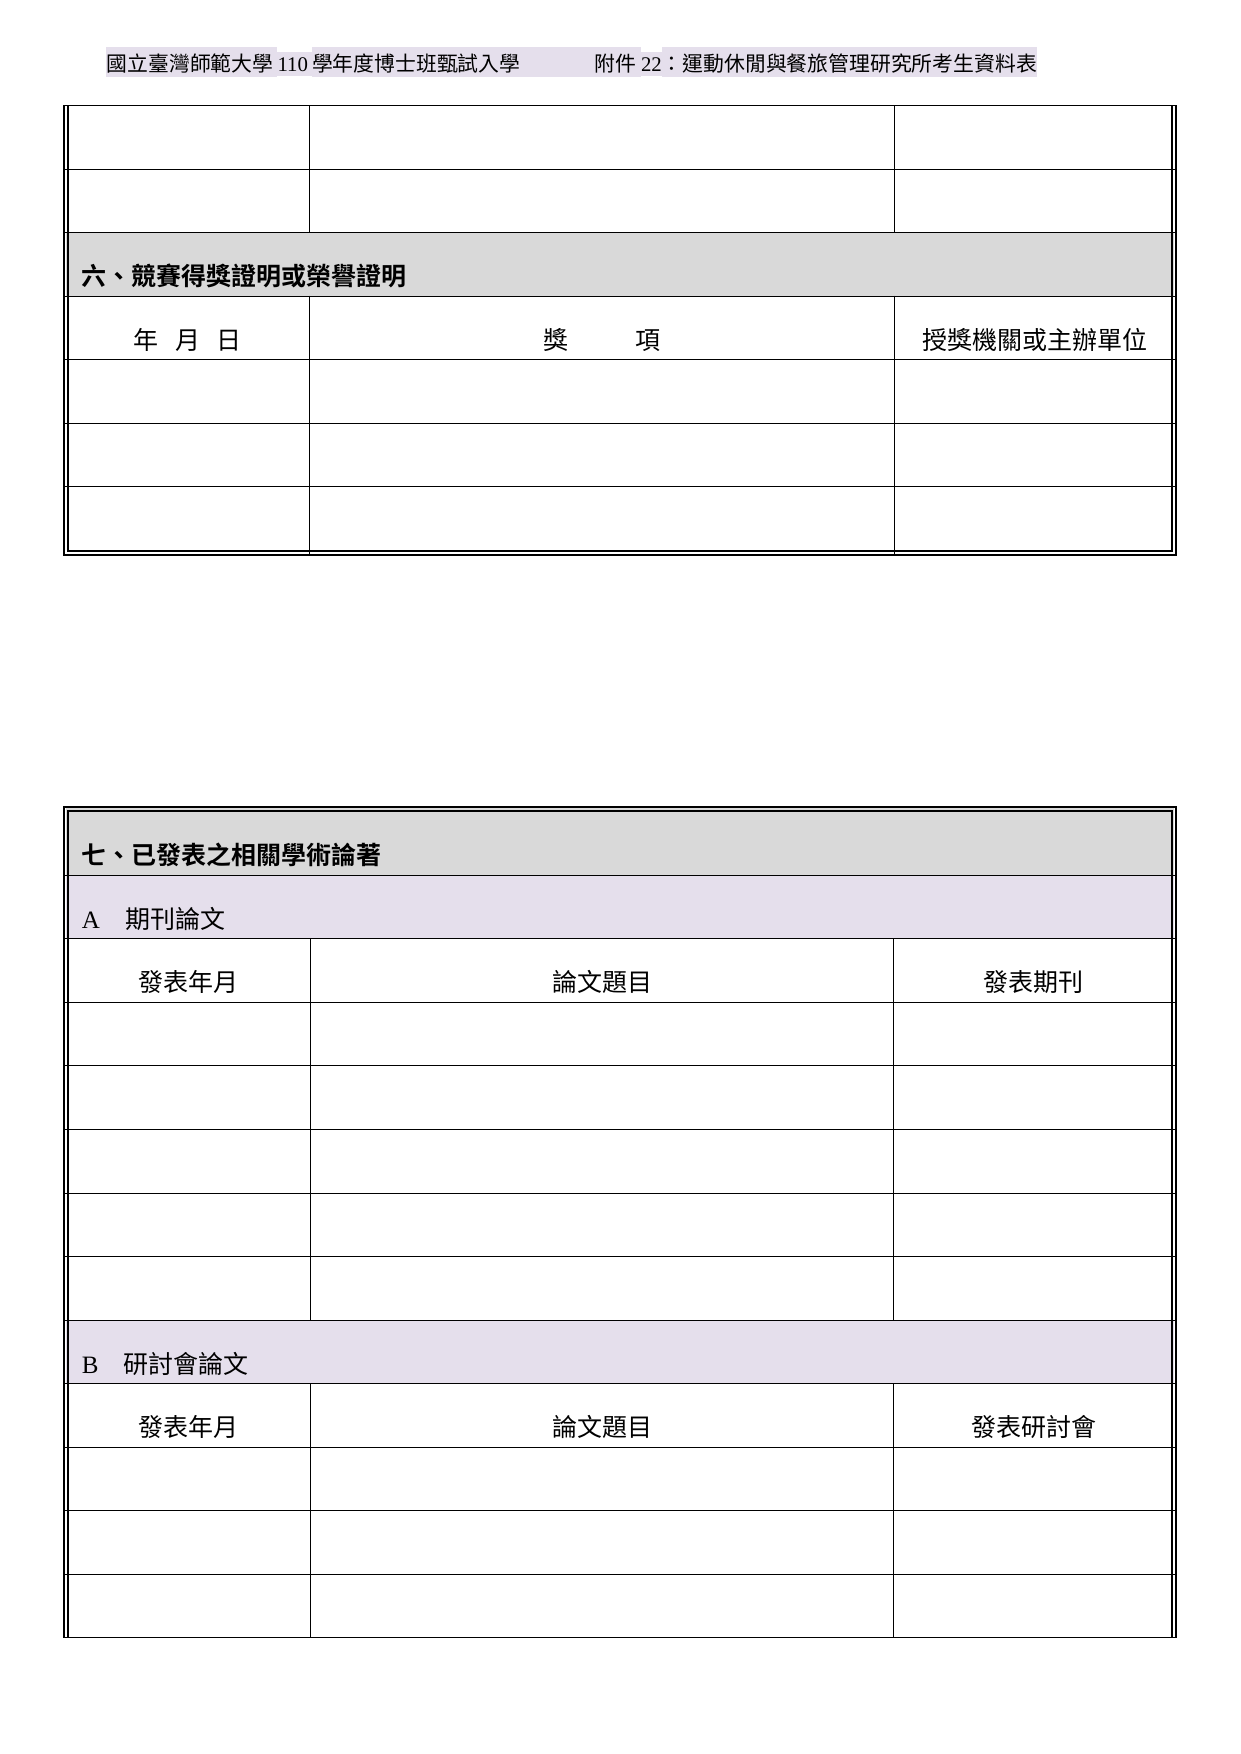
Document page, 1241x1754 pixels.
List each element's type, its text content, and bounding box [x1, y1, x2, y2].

table_cell 發表研討會 [894, 1384, 1171, 1447]
table_cell 六、競賽得獎證明或榮譽證明 [69, 233, 1171, 296]
table_cell [69, 1003, 310, 1065]
table_cell [895, 487, 1171, 550]
table_cell [895, 170, 1171, 232]
table_cell [69, 424, 309, 486]
table_cell [69, 1130, 310, 1192]
table_cell [69, 1194, 310, 1256]
table_cell B 研討會論文 [69, 1321, 1171, 1383]
table_cell [311, 1575, 893, 1637]
table_cell [894, 1575, 1171, 1637]
table_cell [69, 1448, 310, 1510]
table_cell 發表年月 [69, 939, 310, 1002]
table_cell [310, 424, 894, 486]
table_cell [311, 1257, 893, 1319]
table_cell [311, 1511, 893, 1574]
table_cell 年 月 日 [69, 297, 309, 359]
table_cell [69, 1257, 310, 1319]
table_cell [310, 106, 894, 168]
table_cell 授獎機關或主辦單位 [895, 297, 1171, 359]
table_cell [311, 1066, 893, 1129]
table_cell [894, 1448, 1171, 1510]
table_cell [310, 487, 894, 550]
table_cell 發表期刊 [894, 939, 1171, 1002]
table_cell A 期刊論文 [69, 876, 1171, 938]
table_cell [69, 170, 309, 232]
table_cell [311, 1194, 893, 1256]
table_cell 發表年月 [69, 1384, 310, 1447]
table_cell [69, 360, 309, 423]
table_cell 論文題目 [311, 1384, 893, 1447]
table_cell [69, 106, 309, 168]
table_cell [69, 1511, 310, 1574]
table_cell [894, 1511, 1171, 1574]
table_cell [69, 487, 309, 550]
table_cell [69, 1575, 310, 1637]
table_cell [894, 1066, 1171, 1129]
table_cell [894, 1194, 1171, 1256]
table_cell [895, 424, 1171, 486]
table_cell [310, 170, 894, 232]
table_cell 論文題目 [311, 939, 893, 1002]
table_cell [311, 1130, 893, 1192]
table_cell [895, 106, 1171, 168]
table_cell [69, 1066, 310, 1129]
table_header 七、已發表之相關學術論著 [69, 812, 1171, 875]
table_cell [894, 1130, 1171, 1192]
table_cell [310, 360, 894, 423]
table_cell 獎 項 [310, 297, 894, 359]
table_cell [894, 1257, 1171, 1319]
table_cell [894, 1003, 1171, 1065]
table_cell [311, 1003, 893, 1065]
table_cell [311, 1448, 893, 1510]
table_cell [895, 360, 1171, 423]
